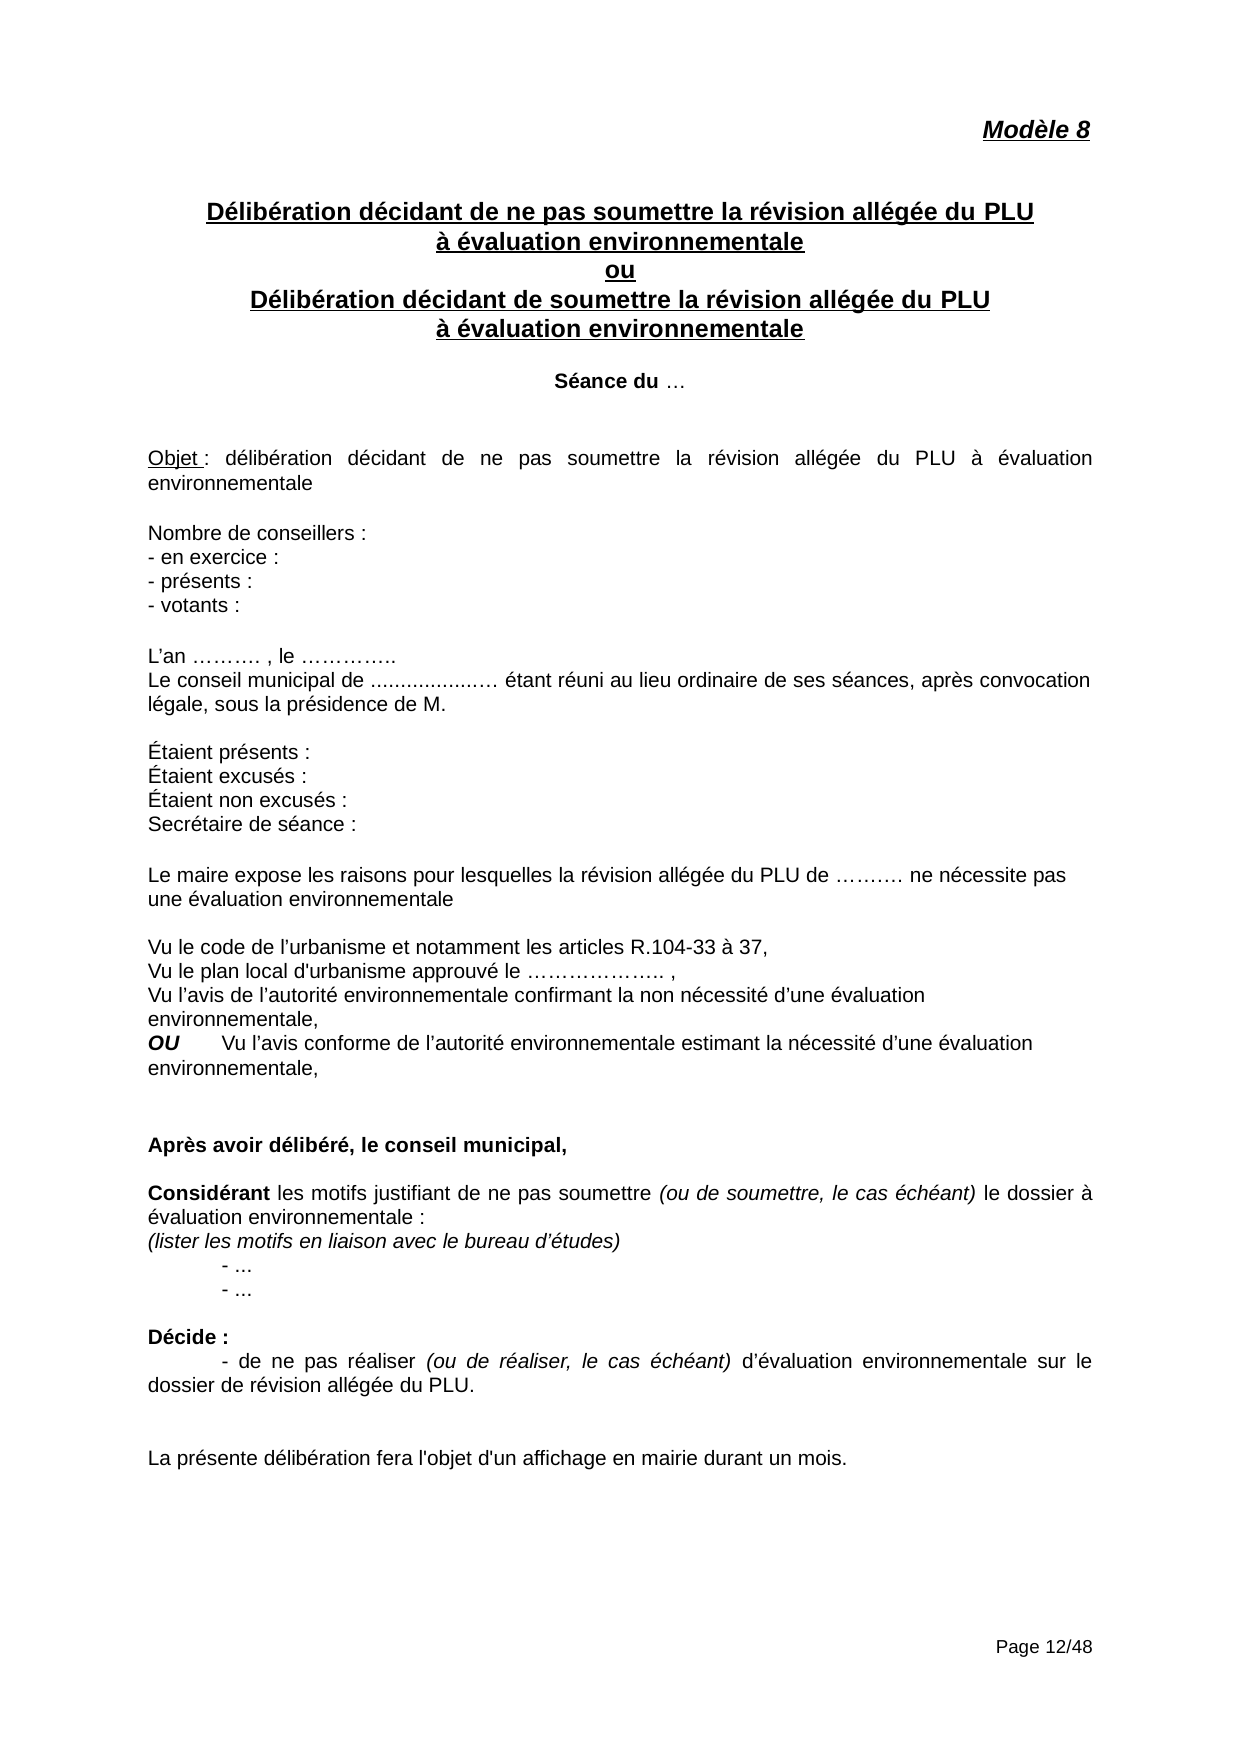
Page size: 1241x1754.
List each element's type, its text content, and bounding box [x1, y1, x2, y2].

text - présents : [148, 569, 1093, 593]
text La présente délibération fera l'objet d'un affichage en mairie durant un mois. [148, 1445, 1093, 1469]
text Délibération décidant de ne pas soumettre la révision allégée du PLU [148, 197, 1093, 226]
text à évaluation environnementale [148, 313, 1093, 343]
text Décide : [148, 1325, 1093, 1349]
text Étaient excusés : [148, 764, 1093, 788]
text Séance du … [148, 369, 1093, 393]
text - en exercice : [148, 545, 1093, 569]
text Délibération décidant de soumettre la révision allégée du PLU [148, 284, 1093, 313]
text Modèle 8 [148, 115, 1093, 144]
text Vu l’avis de l’autorité environnementale confirmant la non nécessité d’une évaluation environnementale, [148, 983, 1093, 1031]
text Étaient présents : [148, 740, 1093, 764]
text (lister les motifs en liaison avec le bureau d’études) [148, 1229, 1093, 1253]
text - ... [148, 1253, 1093, 1277]
text Secrétaire de séance : [148, 812, 1093, 836]
text ou [148, 255, 1093, 284]
text - votants : [148, 593, 1093, 617]
text Le maire expose les raisons pour lesquelles la révision allégée du PLU de …….… ne nécessite pas une évaluation environnementale [148, 863, 1093, 911]
text Après avoir délibéré, le conseil municipal, [148, 1133, 1093, 1157]
text Objet : délibération décidant de ne pas soumettre la révision allégée du PLU à évaluation environnementale [148, 446, 1093, 494]
text - de ne pas réaliser (ou de réaliser, le cas échéant) d’évaluation environnementale sur le dossier de révision allégée du PLU. [148, 1349, 1093, 1397]
text L’an ………. , le ………….. [148, 644, 1093, 668]
text Nombre de conseillers : [148, 521, 1093, 545]
text - ... [148, 1277, 1093, 1301]
text OU Vu l’avis conforme de l’autorité environnementale estimant la nécessité d’une évaluation environnementale, [148, 1031, 1093, 1079]
text Le conseil municipal de ..................… étant réuni au lieu ordinaire de ses séances, après convocation légale, sous la présidence de M. [148, 668, 1093, 716]
text Vu le code de l’urbanisme et notamment les articles R.104-33 à 37, [148, 935, 1093, 959]
text Vu le plan local d'urbanisme approuvé le ……………….. , [148, 959, 1093, 983]
text Étaient non excusés : [148, 788, 1093, 812]
text à évaluation environnementale [148, 226, 1093, 255]
text Considérant les motifs justifiant de ne pas soumettre (ou de soumettre, le cas échéant) le dossier à évaluation environnementale : [148, 1181, 1093, 1229]
